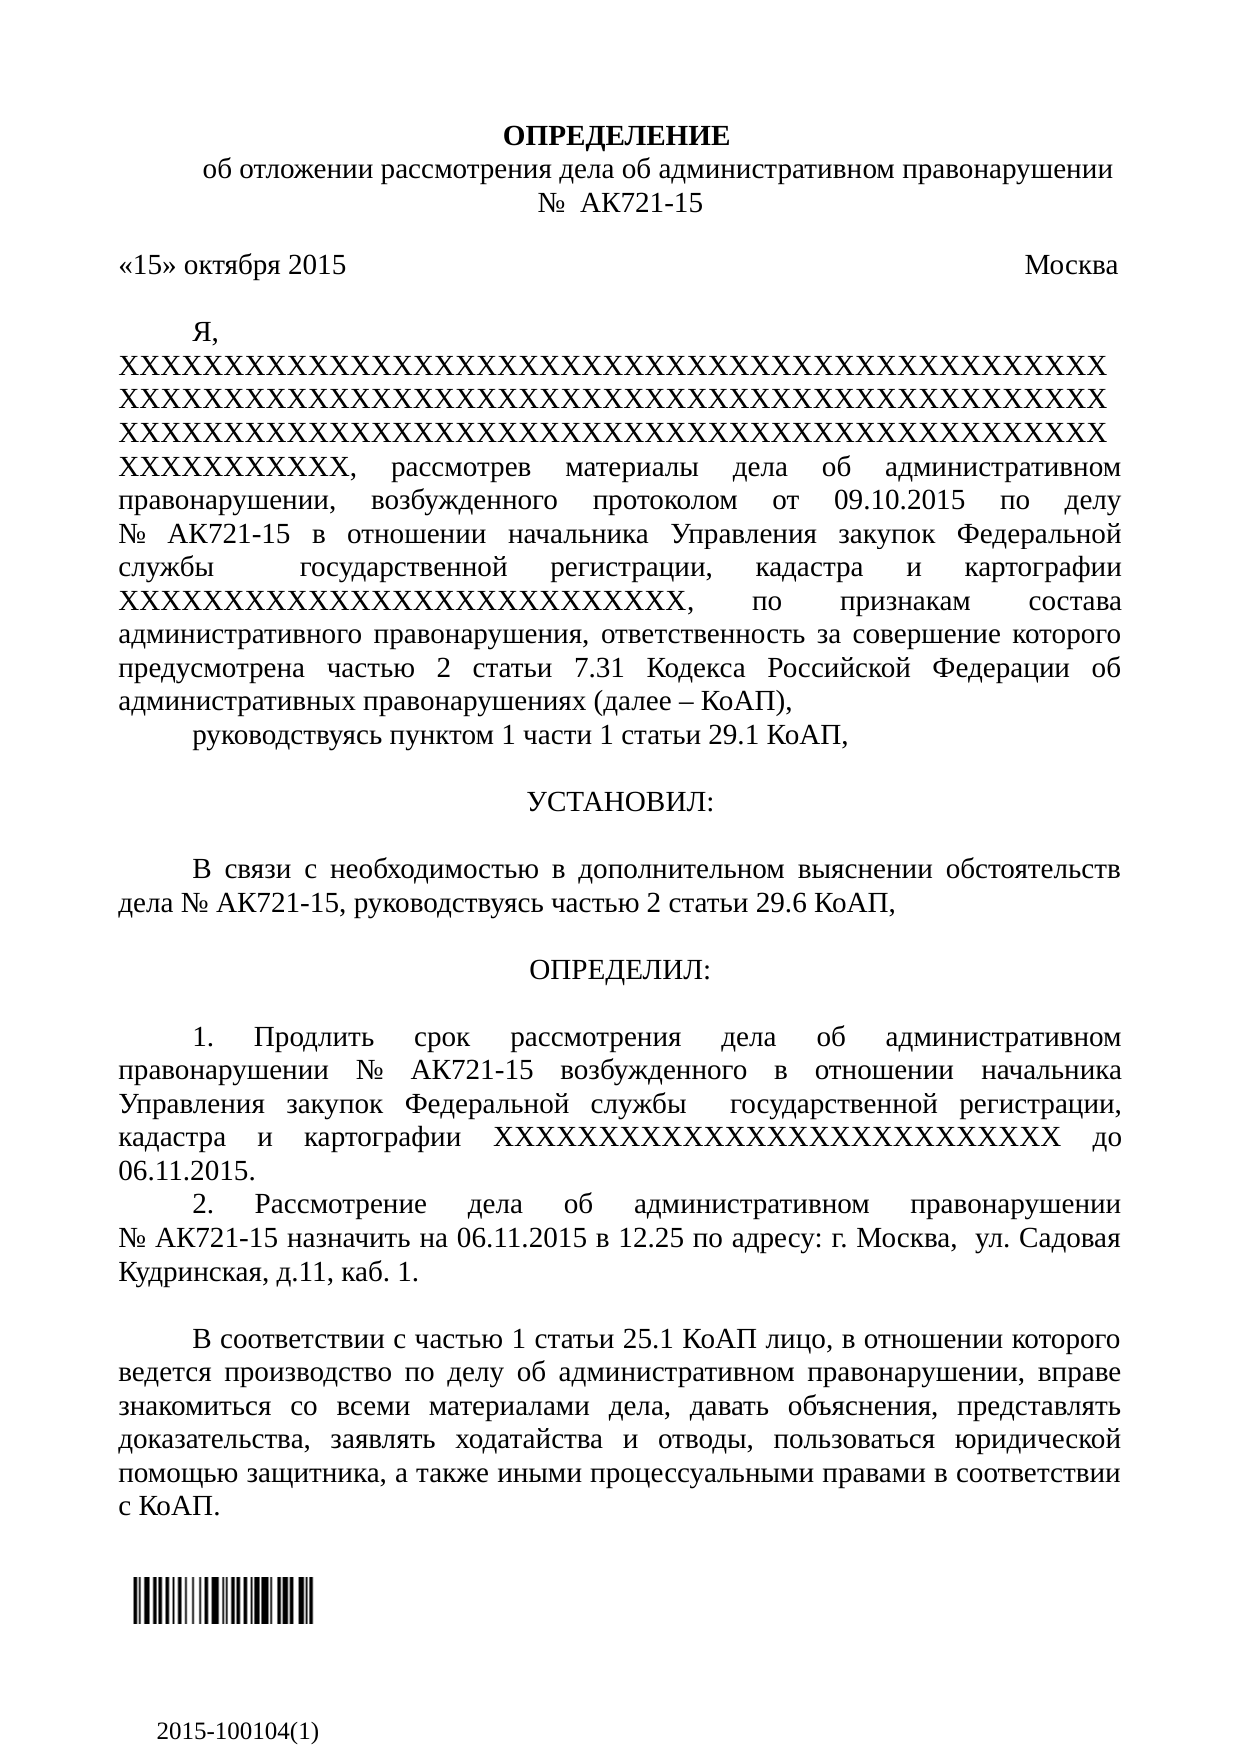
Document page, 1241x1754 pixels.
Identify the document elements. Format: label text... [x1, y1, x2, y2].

text Я, XXXXXXXXXXXXXXXXXXXXXXXXXXXXXXXXXXXXXXXXXXXXXXXXXXXXXXXXXXXXXXXXXXXXXXXXXXXXXXXXXXXXXXXXXXXXXXXXXXXXXXXXXXXXXXXXXXXXXXXXXXXXXXXXXXXXXXXXXXXXXXXXXXXXXXXX, рассмотрев материалы дела об административном правонарушении, возбужденного протоколом от 09.10.2015 по делу № АК721-15 в отношении начальника Управления закупок Федеральной службы государственной регистрации, кадастра и картографии XXXXXXXXXXXXXXXXXXXXXXXXXXX, по признакам состава административного правонарушения, ответственность за совершение которого предусмотрена частью 2 статьи 7.31 Кодекса Российской Федерации об административных правонарушениях (далее – КоАП), [118, 314, 1122, 717]
text 2. Рассмотрение дела об административном правонарушении № АК721-15 назначить на 06.11.2015 в 12.25 по адресу: г. Москва, ул. Садовая Кудринская, д.11, каб. 1. [118, 1187, 1122, 1287]
text «15» октября 2015 Москва [118, 247, 1122, 281]
text об отложении рассмотрения дела об административном правонарушении № АК721-15 [118, 152, 1122, 219]
text УСТАНОВИЛ: [118, 784, 1122, 818]
text руководствуясь пунктом 1 части 1 статьи 29.1 КоАП, [118, 717, 1122, 751]
text ОПРЕДЕЛЕНИЕ [118, 118, 1122, 152]
picture [118, 1577, 331, 1624]
text В соответствии с частью 1 статьи 25.1 КоАП лицо, в отношении которого ведется производство по делу об административном правонарушении, вправе знакомиться со всеми материалами дела, давать объяснения, представлять доказательства, заявлять ходатайства и отводы, пользоваться юридической помощью защитника, а также иными процессуальными правами в соответствии с КоАП. [118, 1321, 1122, 1522]
text 1. Продлить срок рассмотрения дела об административном правонарушении № АК721-15 возбужденного в отношении начальника Управления закупок Федеральной службы государственной регистрации, кадастра и картографии XXXXXXXXXXXXXXXXXXXXXXXXXXX до 06.11.2015. [118, 1019, 1122, 1187]
text В связи с необходимостью в дополнительном выяснении обстоятельств дела № АК721-15, руководствуясь частью 2 статьи 29.6 КоАП, [118, 851, 1122, 918]
text ОПРЕДЕЛИЛ: [118, 952, 1122, 985]
